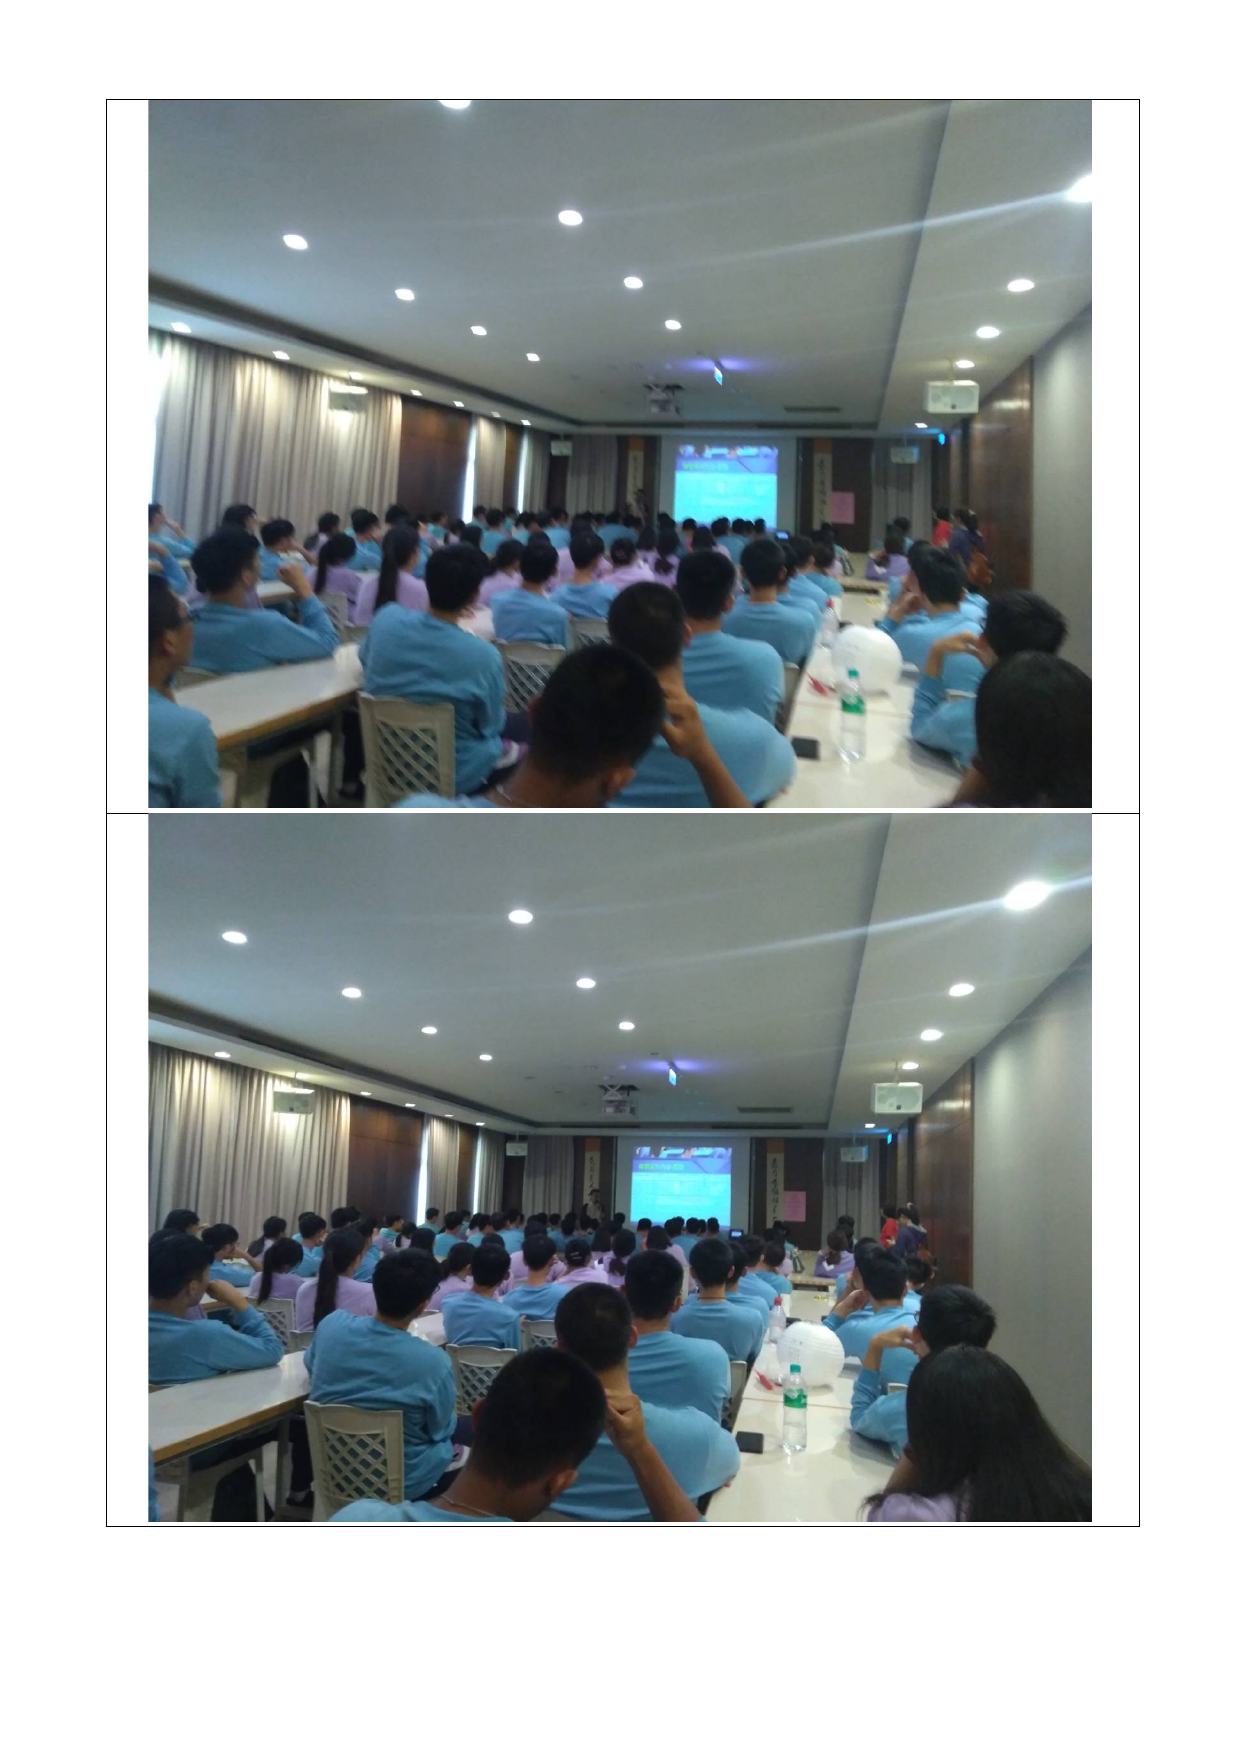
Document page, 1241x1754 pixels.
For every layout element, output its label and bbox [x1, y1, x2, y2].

picture [148, 100, 1092, 808]
table_cell [107, 814, 1139, 1526]
table_cell [107, 100, 1139, 812]
picture [148, 813, 1092, 1522]
